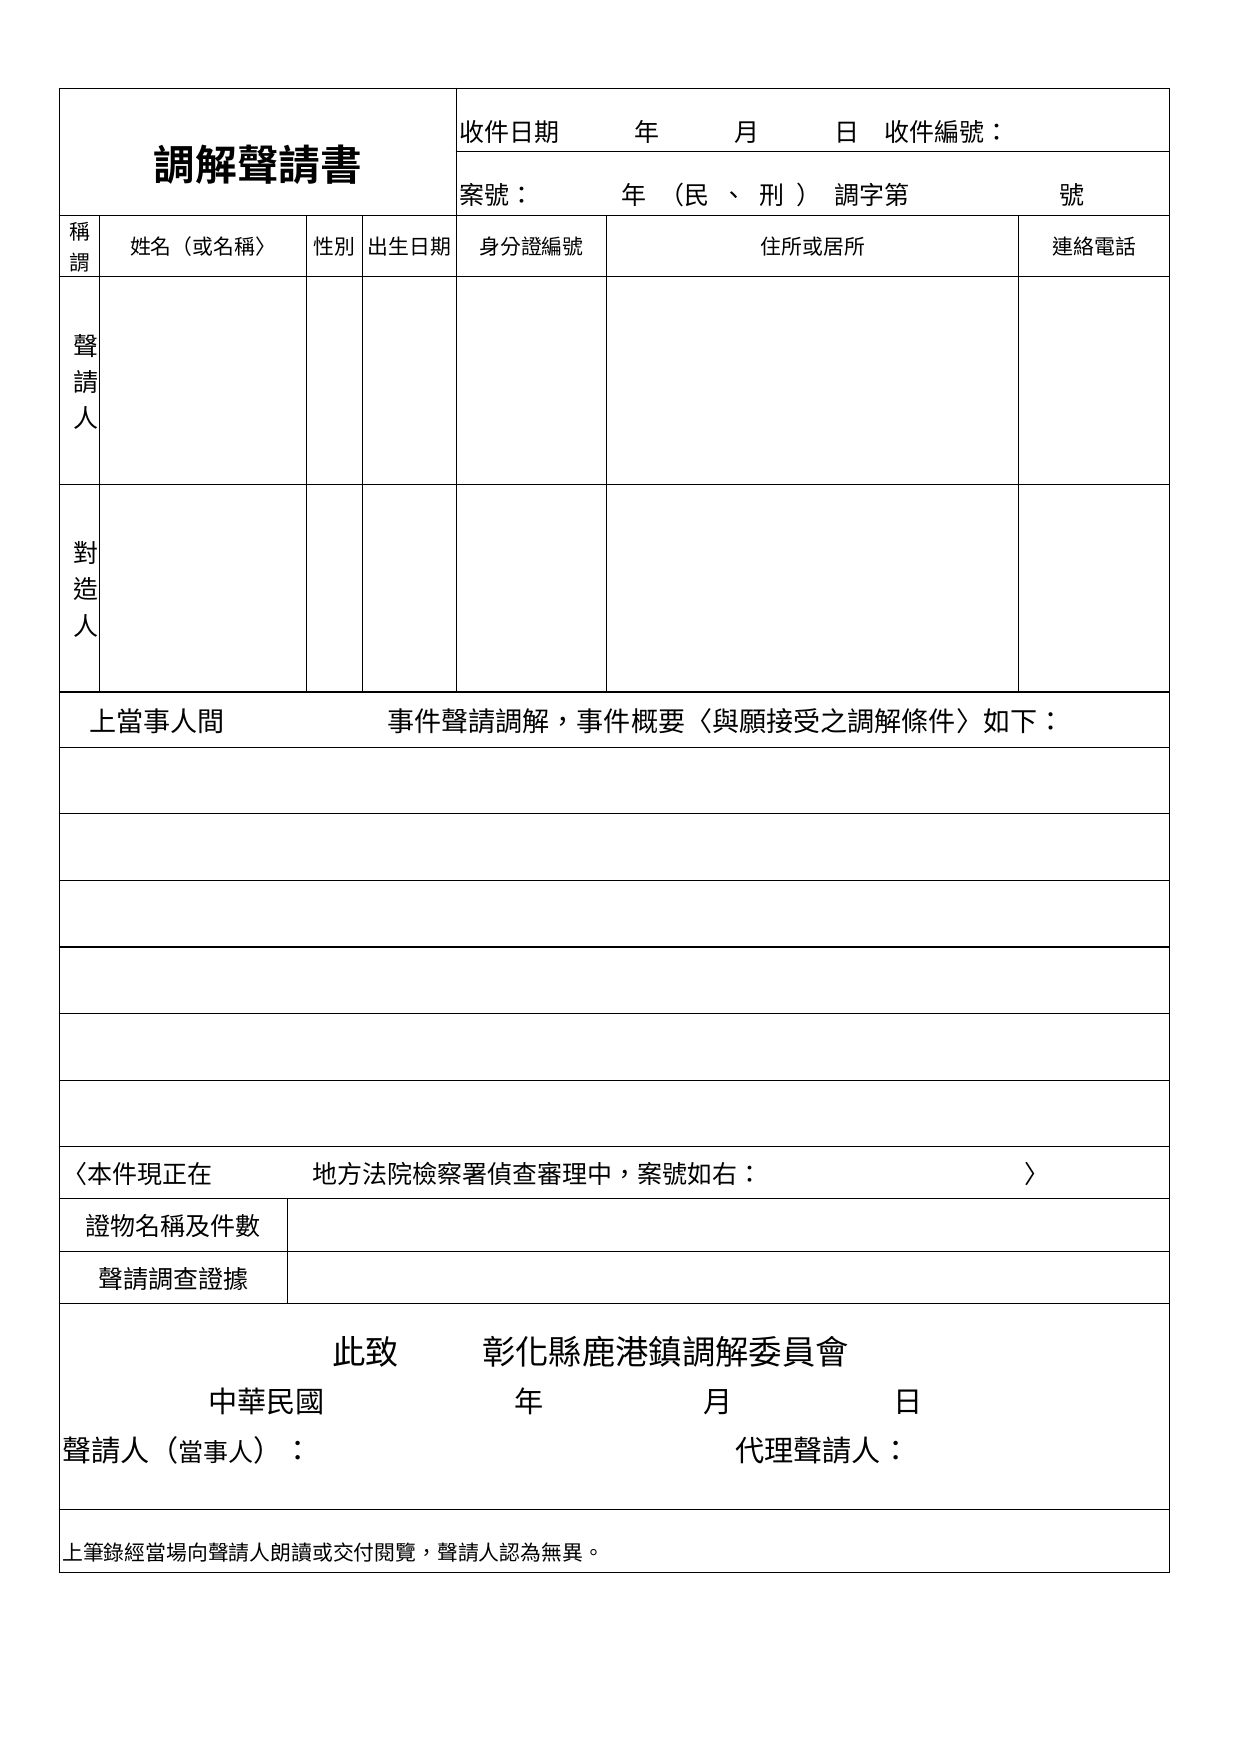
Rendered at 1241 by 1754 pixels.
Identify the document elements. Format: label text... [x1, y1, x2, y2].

table_header 調解聲請書 [60, 89, 456, 214]
table_cell [1019, 485, 1169, 691]
table_cell [60, 948, 1169, 1013]
table_cell 案號： 年 （民 、 刑 ） 調字第 號 [457, 152, 1169, 214]
table_cell [363, 485, 456, 691]
table_cell [100, 277, 306, 484]
table_cell 連絡電話 [1019, 216, 1169, 276]
table_cell [1019, 277, 1169, 484]
table_cell 住所或居所 [607, 216, 1018, 276]
table_cell [363, 277, 456, 484]
table_cell [457, 485, 606, 691]
table_cell 性別 [307, 216, 362, 276]
table_cell [457, 277, 606, 484]
table_cell 身分證編號 [457, 216, 606, 276]
table_cell 上當事人間 事件聲請調解，事件概要〈與願接受之調解條件〉如下： [60, 693, 1169, 747]
table_cell 稱 謂 [60, 216, 99, 276]
table_cell [307, 485, 362, 691]
table_cell [307, 277, 362, 484]
table_cell 證物名稱及件數 [60, 1199, 287, 1251]
table_cell 姓名（或名稱〉 [100, 216, 306, 276]
table_cell 〈本件現正在 地方法院檢察署偵查審理中，案號如右： 〉 [60, 1147, 1169, 1198]
table_cell [607, 277, 1018, 484]
table_header 收件日期 年 月 日 收件編號： [457, 89, 1169, 151]
table_cell 出生日期 [363, 216, 456, 276]
table_cell [60, 881, 1169, 946]
table_cell [60, 814, 1169, 880]
table_cell [60, 748, 1169, 813]
table_cell [100, 485, 306, 691]
table_cell 上筆錄經當場向聲請人朗讀或交付閱覽，聲請人認為無異。 [60, 1510, 1169, 1572]
table_cell [288, 1199, 1169, 1251]
table_cell [60, 1014, 1169, 1079]
table_cell 聲請調查證據 [60, 1252, 287, 1303]
table_cell [288, 1252, 1169, 1303]
table_cell 此致 彰化縣鹿港鎮調解委員會 中華民國 年 月 日 聲請人（當事人）： 代理聲請人： [60, 1304, 1169, 1509]
table_cell 對造人 [60, 485, 99, 691]
table_cell [60, 1081, 1169, 1146]
table_cell [607, 485, 1018, 691]
table_cell 聲請人 [60, 277, 99, 484]
